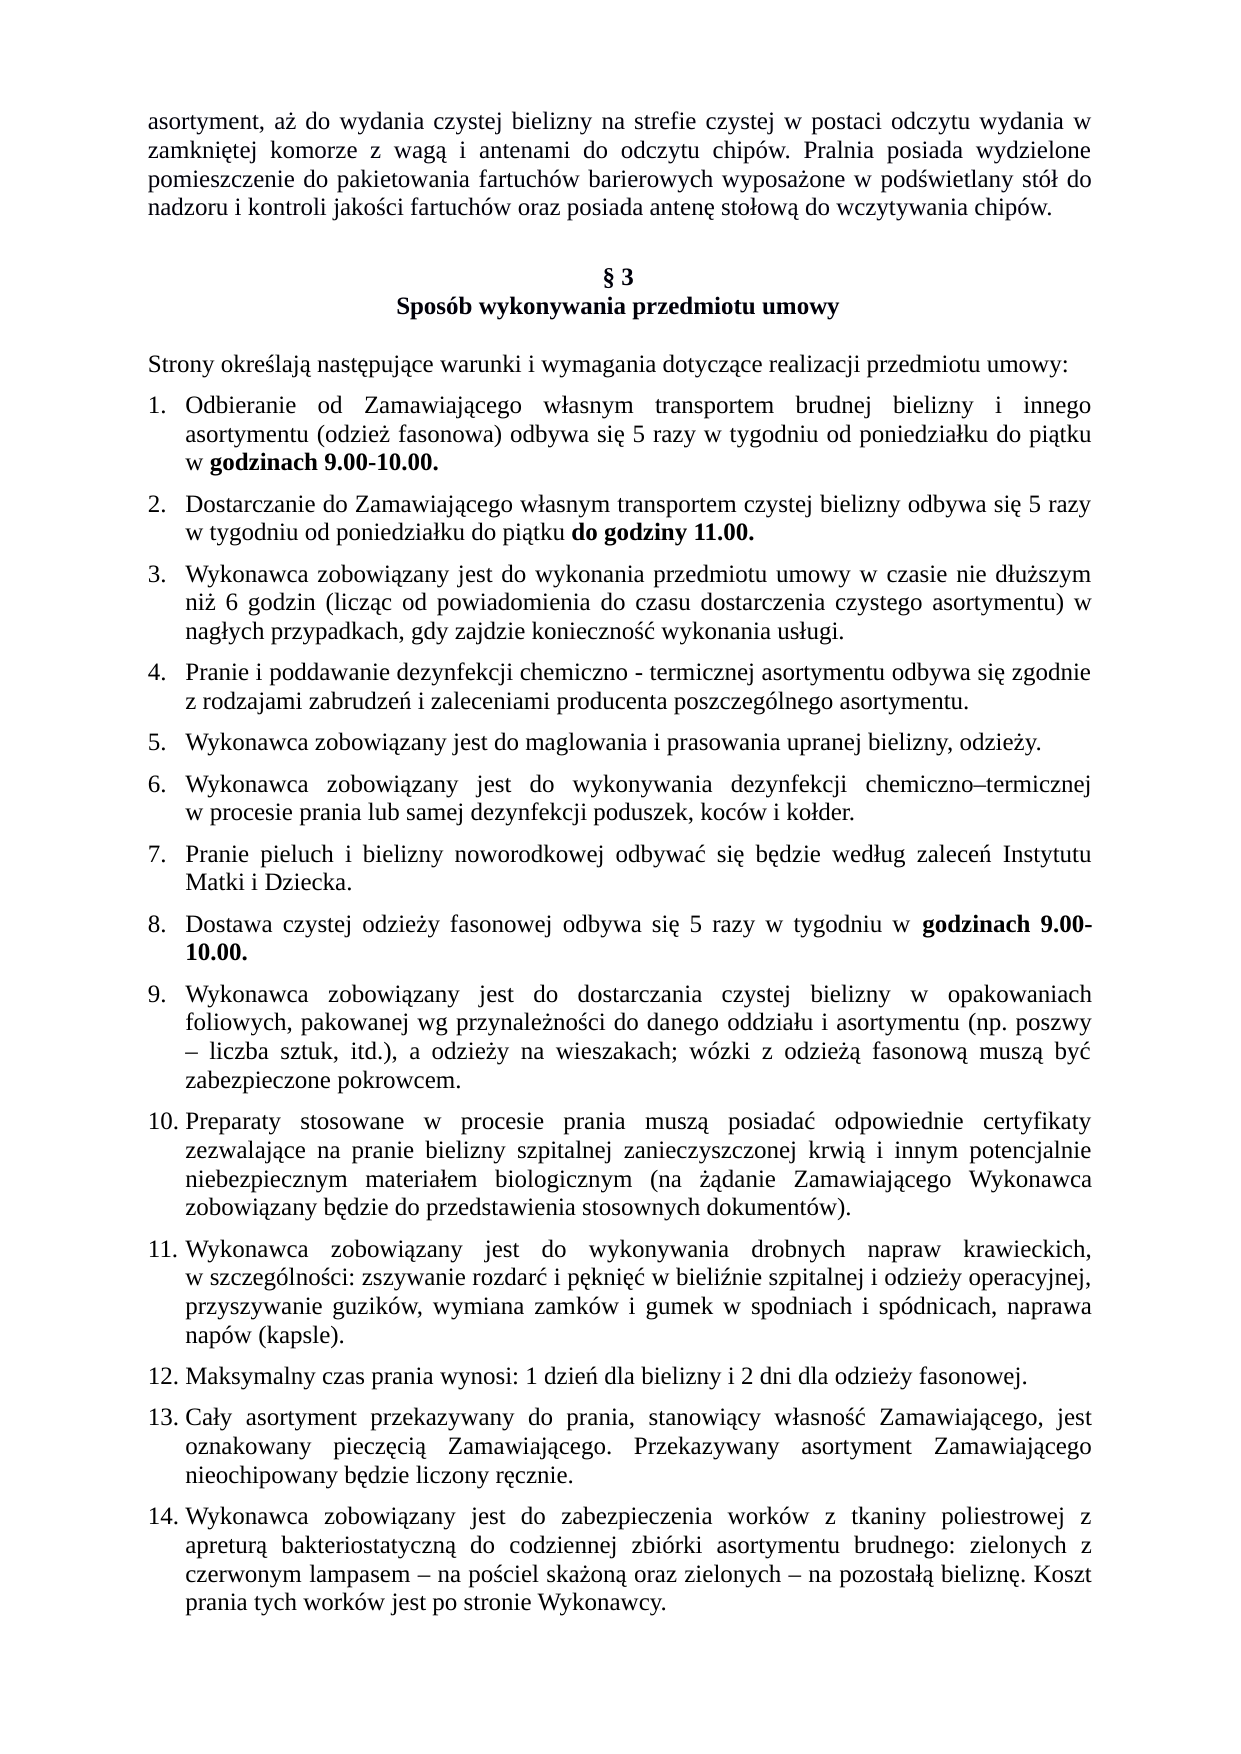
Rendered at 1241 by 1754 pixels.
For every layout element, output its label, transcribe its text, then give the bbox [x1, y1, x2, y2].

list Wykonawca zobowiązany jest do maglowania i prasowania upranej bielizny, odzieży. [148, 727, 1092, 756]
list Wykonawca zobowiązany jest do wykonywania dezynfekcji chemiczno–termicznej w procesie prania lub samej dezynfekcji poduszek, koców i kołder. [148, 769, 1092, 826]
text Strony określają następujące warunki i wymagania dotyczące realizacji przedmiotu umowy: [148, 349, 1092, 377]
list Dostawa czystej odzieży fasonowej odbywa się 5 razy w tygodniu w godzinach 9.00-10.00. [148, 909, 1092, 966]
text § 3 [148, 262, 1088, 291]
list Pranie i poddawanie dezynfekcji chemiczno - termicznej asortymentu odbywa się zgodnie z rodzajami zabrudzeń i zaleceniami producenta poszczególnego asortymentu. [148, 657, 1092, 715]
list Odbieranie od Zamawiającego własnym transportem brudnej bielizny i innego asortymentu (odzież fasonowa) odbywa się 5 razy w tygodniu od poniedziałku do piątku w godzinach 9.00-10.00. [148, 390, 1092, 476]
list Wykonawca zobowiązany jest do wykonywania drobnych napraw krawieckich, w szczególności: zszywanie rozdarć i pęknięć w bieliźnie szpitalnej i odzieży operacyjnej, przyszywanie guzików, wymiana zamków i gumek w spodniach i spódnicach, naprawa napów (kapsle). [148, 1234, 1092, 1349]
list Wykonawca zobowiązany jest do zabezpieczenia worków z tkaniny poliestrowej z apreturą bakteriostatyczną do codziennej zbiórki asortymentu brudnego: zielonych z czerwonym lampasem – na pościel skażoną oraz zielonych – na pozostałą bieliznę. Koszt prania tych worków jest po stronie Wykonawcy. [148, 1501, 1092, 1616]
list Wykonawca zobowiązany jest do wykonania przedmiotu umowy w czasie nie dłuższym niż 6 godzin (licząc od powiadomienia do czasu dostarczenia czystego asortymentu) w nagłych przypadkach, gdy zajdzie konieczność wykonania usługi. [148, 559, 1092, 645]
list Cały asortyment przekazywany do prania, stanowiący własność Zamawiającego, jest oznakowany pieczęcią Zamawiającego. Przekazywany asortyment Zamawiającego nieochipowany będzie liczony ręcznie. [148, 1402, 1092, 1489]
text Sposób wykonywania przedmiotu umowy [148, 291, 1088, 320]
list Dostarczanie do Zamawiającego własnym transportem czystej bielizny odbywa się 5 razy w tygodniu od poniedziałku do piątku do godziny 11.00. [148, 489, 1092, 546]
text asortyment, aż do wydania czystej bielizny na strefie czystej w postaci odczytu wydania w zamkniętej komorze z wagą i antenami do odczytu chipów. Pralnia posiada wydzielone pomieszczenie do pakietowania fartuchów barierowych wyposażone w podświetlany stół do nadzoru i kontroli jakości fartuchów oraz posiada antenę stołową do wczytywania chipów. [148, 106, 1092, 221]
list Pranie pieluch i bielizny noworodkowej odbywać się będzie według zaleceń Instytutu Matki i Dziecka. [148, 839, 1092, 896]
list Wykonawca zobowiązany jest do dostarczania czystej bielizny w opakowaniach foliowych, pakowanej wg przynależności do danego oddziału i asortymentu (np. poszwy – liczba sztuk, itd.), a odzieży na wieszakach; wózki z odzieżą fasonową muszą być zabezpieczone pokrowcem. [148, 979, 1092, 1094]
list Preparaty stosowane w procesie prania muszą posiadać odpowiednie certyfikaty zezwalające na pranie bielizny szpitalnej zanieczyszczonej krwią i innym potencjalnie niebezpiecznym materiałem biologicznym (na żądanie Zamawiającego Wykonawca zobowiązany będzie do przedstawienia stosownych dokumentów). [148, 1106, 1092, 1221]
list Maksymalny czas prania wynosi: 1 dzień dla bielizny i 2 dni dla odzieży fasonowej. [148, 1361, 1092, 1390]
